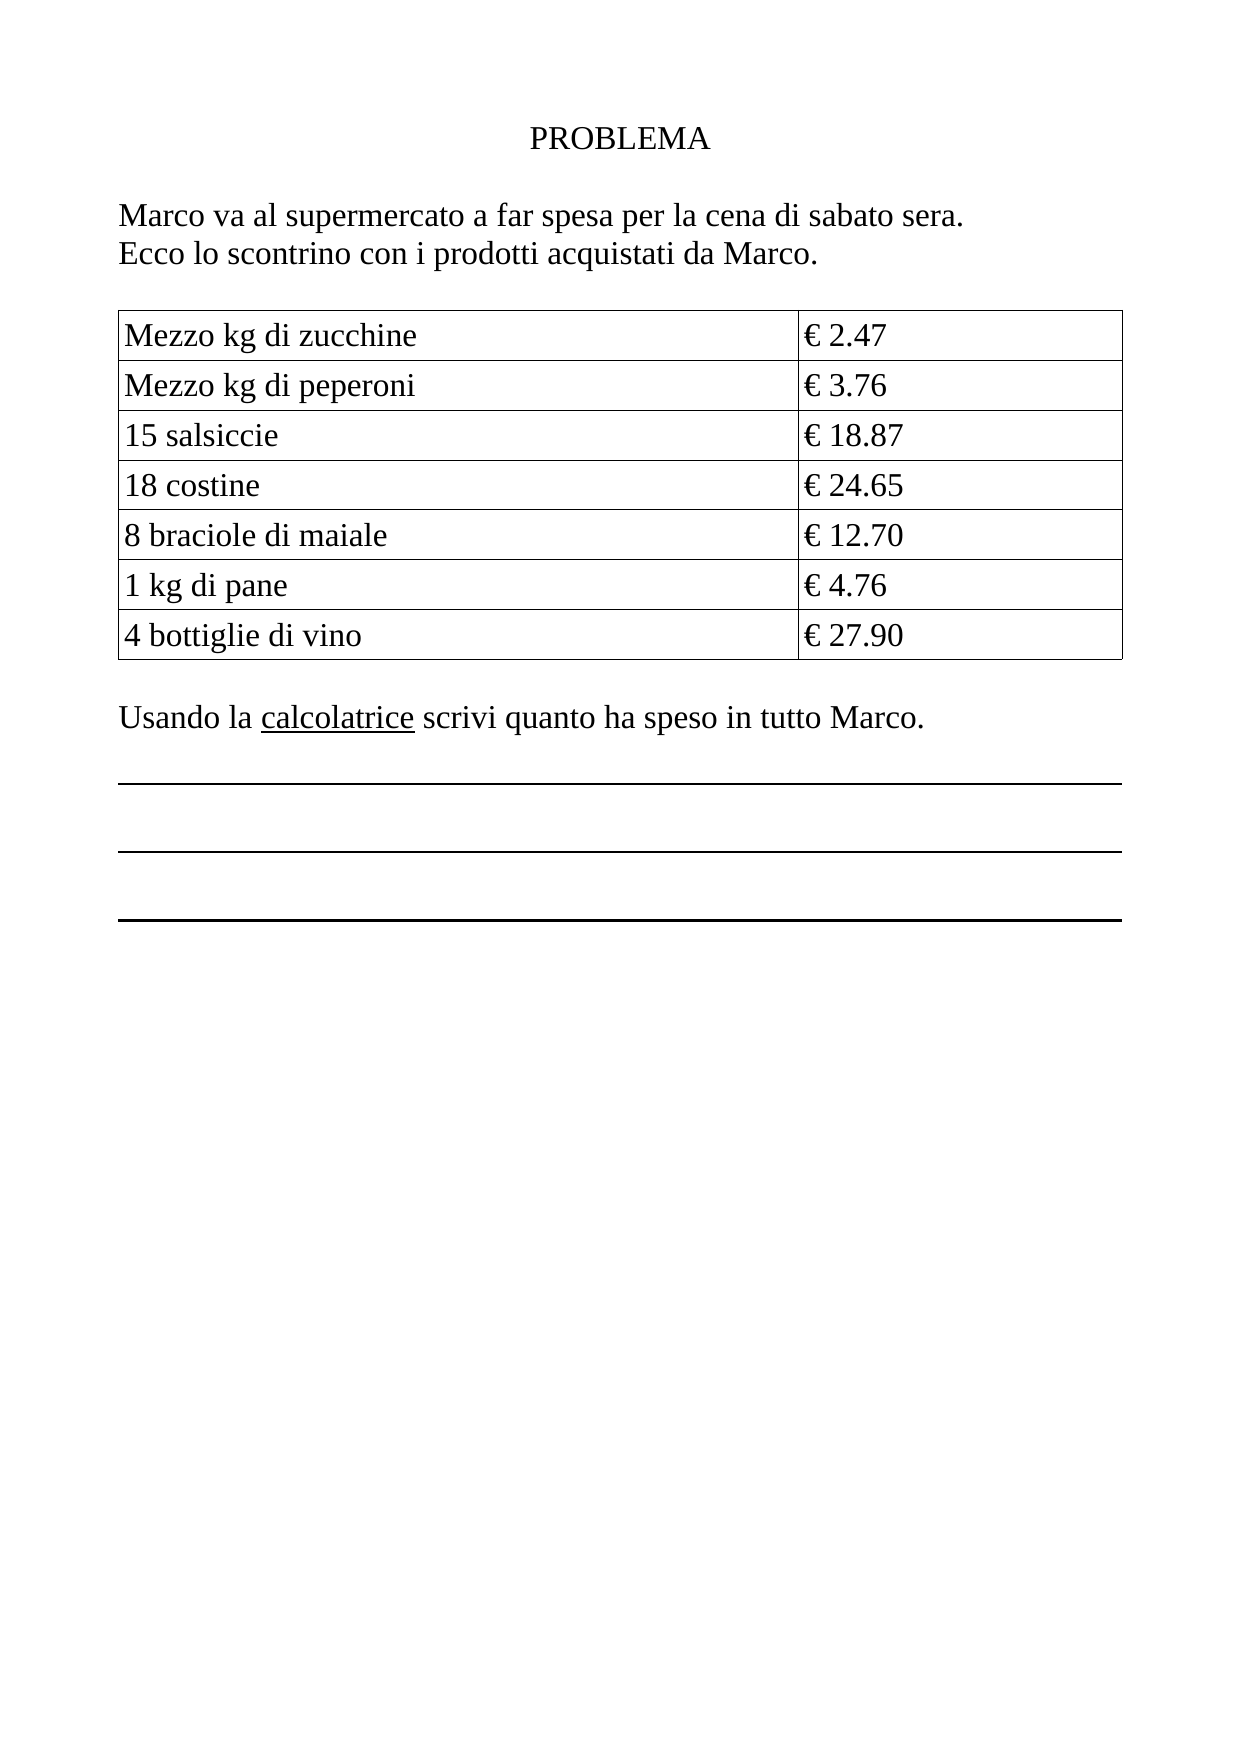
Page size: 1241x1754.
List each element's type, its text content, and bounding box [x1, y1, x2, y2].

table_cell € 4,76 [799, 560, 1122, 609]
table_header € 2,47 [799, 311, 1122, 360]
table_cell 18 costine [119, 461, 798, 509]
table_cell € 27,90 [799, 610, 1122, 659]
text Marco va al supermercato a far spesa per la cena di sabato sera. [118, 195, 1122, 233]
table_cell 1 kg di pane [119, 560, 798, 609]
table_cell € 18,87 [799, 411, 1122, 459]
text Usando la calcolatrice scrivi quanto ha speso in tutto Marco. [118, 697, 1122, 736]
text PROBLEMA [118, 118, 1122, 156]
text Ecco lo scontrino con i prodotti acquistati da Marco. [118, 233, 1122, 271]
table_cell € 3,76 [799, 361, 1122, 409]
table_cell 15 salsiccie [119, 411, 798, 459]
table_cell 4 bottiglie di vino [119, 610, 798, 659]
table_cell € 24,65 [799, 461, 1122, 509]
table_cell Mezzo kg di peperoni [119, 361, 798, 409]
table_header Mezzo kg di zucchine [119, 311, 798, 360]
table_cell € 12,70 [799, 510, 1122, 559]
table_cell 8 braciole di maiale [119, 510, 798, 559]
